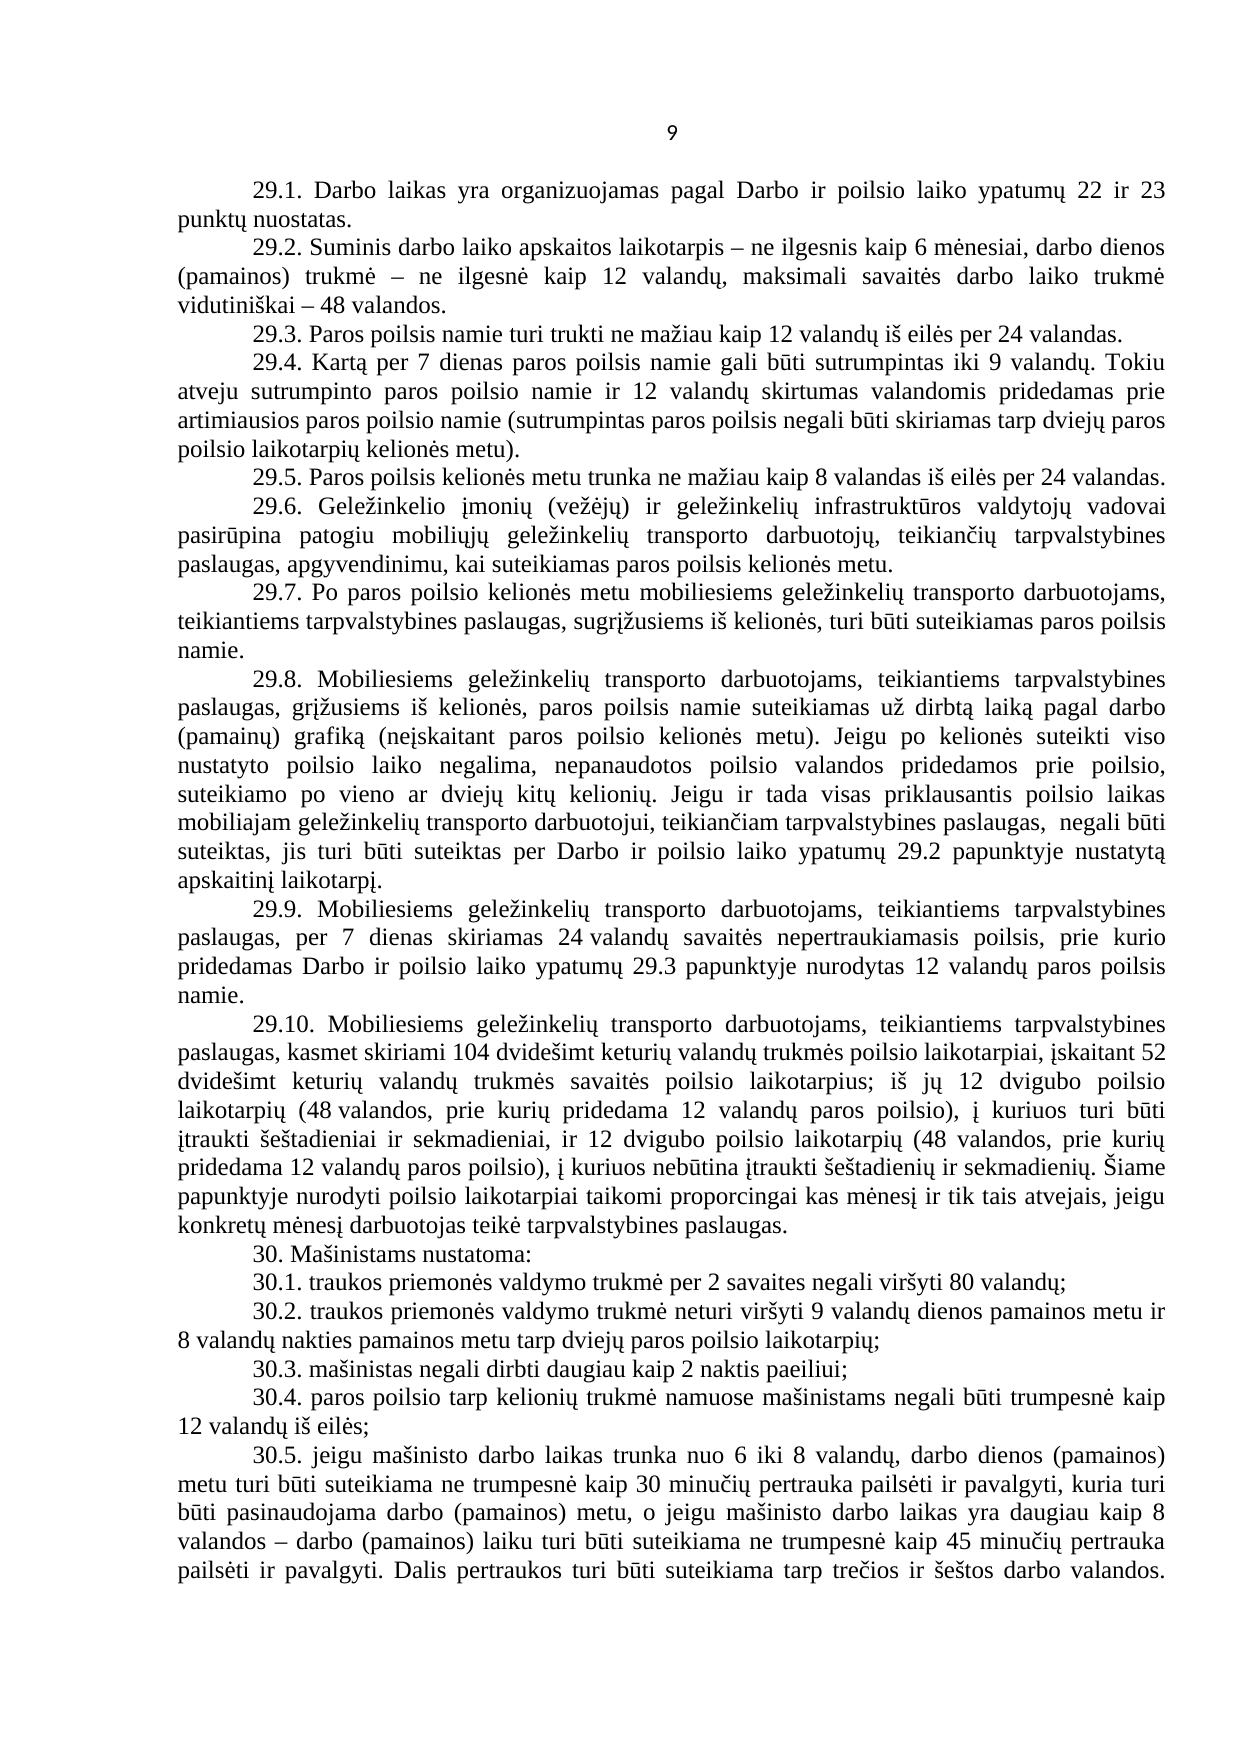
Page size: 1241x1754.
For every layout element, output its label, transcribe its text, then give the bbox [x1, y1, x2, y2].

text 30.1. traukos priemonės valdymo trukmė per 2 savaites negali viršyti 80 valandų; [177, 1267, 1167, 1296]
text 29.7. Po paros poilsio kelionės metu mobiliesiems geležinkelių transporto darbuotojams, teikiantiems tarpvalstybines paslaugas, sugrįžusiems iš kelionės, turi būti suteikiamas paros poilsis namie. [177, 577, 1167, 664]
text 29.9. Mobiliesiems geležinkelių transporto darbuotojams, teikiantiems tarpvalstybines paslaugas, per 7 dienas skiriamas 24 valandų savaitės nepertraukiamasis poilsis, prie kurio pridedamas Darbo ir poilsio laiko ypatumų 29.3 papunktyje nurodytas 12 valandų paros poilsis namie. [177, 894, 1167, 1009]
text 29.3. Paros poilsis namie turi trukti ne mažiau kaip 12 valandų iš eilės per 24 valandas. [177, 319, 1167, 347]
text 30.2. traukos priemonės valdymo trukmė neturi viršyti 9 valandų dienos pamainos metu ir 8 valandų nakties pamainos metu tarp dviejų paros poilsio laikotarpių; [177, 1296, 1167, 1354]
text 30. Mašinistams nustatoma: [177, 1239, 1167, 1267]
text 29.6. Geležinkelio įmonių (vežėjų) ir geležinkelių infrastruktūros valdytojų vadovai pasirūpina patogiu mobiliųjų geležinkelių transporto darbuotojų, teikiančių tarpvalstybines paslaugas, apgyvendinimu, kai suteikiamas paros poilsis kelionės metu. [177, 491, 1167, 577]
text 29.10. Mobiliesiems geležinkelių transporto darbuotojams, teikiantiems tarpvalstybines paslaugas, kasmet skiriami 104 dvidešimt keturių valandų trukmės poilsio laikotarpiai, įskaitant 52 dvidešimt keturių valandų trukmės savaitės poilsio laikotarpius; iš jų 12 dvigubo poilsio laikotarpių (48 valandos, prie kurių pridedama 12 valandų paros poilsio), į kuriuos turi būti įtraukti šeštadieniai ir sekmadieniai, ir 12 dvigubo poilsio laikotarpių (48 valandos, prie kurių pridedama 12 valandų paros poilsio), į kuriuos nebūtina įtraukti šeštadienių ir sekmadienių. Šiame papunktyje nurodyti poilsio laikotarpiai taikomi proporcingai kas mėnesį ir tik tais atvejais, jeigu konkretų mėnesį darbuotojas teikė tarpvalstybines paslaugas. [177, 1009, 1167, 1239]
text 30.3. mašinistas negali dirbti daugiau kaip 2 naktis paeiliui; [177, 1354, 1167, 1382]
text 29.4. Kartą per 7 dienas paros poilsis namie gali būti sutrumpintas iki 9 valandų. Tokiu atveju sutrumpinto paros poilsio namie ir 12 valandų skirtumas valandomis pridedamas prie artimiausios paros poilsio namie (sutrumpintas paros poilsis negali būti skiriamas tarp dviejų paros poilsio laikotarpių kelionės metu). [177, 347, 1167, 462]
text 29.8. Mobiliesiems geležinkelių transporto darbuotojams, teikiantiems tarpvalstybines paslaugas, grįžusiems iš kelionės, paros poilsis namie suteikiamas už dirbtą laiką pagal darbo (pamainų) grafiką (neįskaitant paros poilsio kelionės metu). Jeigu po kelionės suteikti viso nustatyto poilsio laiko negalima, nepanaudotos poilsio valandos pridedamos prie poilsio, suteikiamo po vieno ar dviejų kitų kelionių. Jeigu ir tada visas priklausantis poilsio laikas mobiliajam geležinkelių transporto darbuotojui, teikiančiam tarpvalstybines paslaugas, negali būti suteiktas, jis turi būti suteiktas per Darbo ir poilsio laiko ypatumų 29.2 papunktyje nustatytą apskaitinį laikotarpį. [177, 664, 1167, 894]
text 29.2. Suminis darbo laiko apskaitos laikotarpis – ne ilgesnis kaip 6 mėnesiai, darbo dienos (pamainos) trukmė – ne ilgesnė kaip 12 valandų, maksimali savaitės darbo laiko trukmė vidutiniškai – 48 valandos. [177, 232, 1167, 319]
text 30.5. jeigu mašinisto darbo laikas trunka nuo 6 iki 8 valandų, darbo dienos (pamainos) metu turi būti suteikiama ne trumpesnė kaip 30 minučių pertrauka pailsėti ir pavalgyti, kuria turi būti pasinaudojama darbo (pamainos) metu, o jeigu mašinisto darbo laikas yra daugiau kaip 8 valandos – darbo (pamainos) laiku turi būti suteikiama ne trumpesnė kaip 45 minučių pertrauka pailsėti ir pavalgyti. Dalis pertraukos turi būti suteikiama tarp trečios ir šeštos darbo valandos. [177, 1440, 1167, 1584]
text 30.4. paros poilsio tarp kelionių trukmė namuose mašinistams negali būti trumpesnė kaip 12 valandų iš eilės; [177, 1382, 1167, 1440]
text 29.5. Paros poilsis kelionės metu trunka ne mažiau kaip 8 valandas iš eilės per 24 valandas. [177, 462, 1167, 491]
text 29.1. Darbo laikas yra organizuojamas pagal Darbo ir poilsio laiko ypatumų 22 ir 23 punktų nuostatas. [177, 175, 1167, 232]
